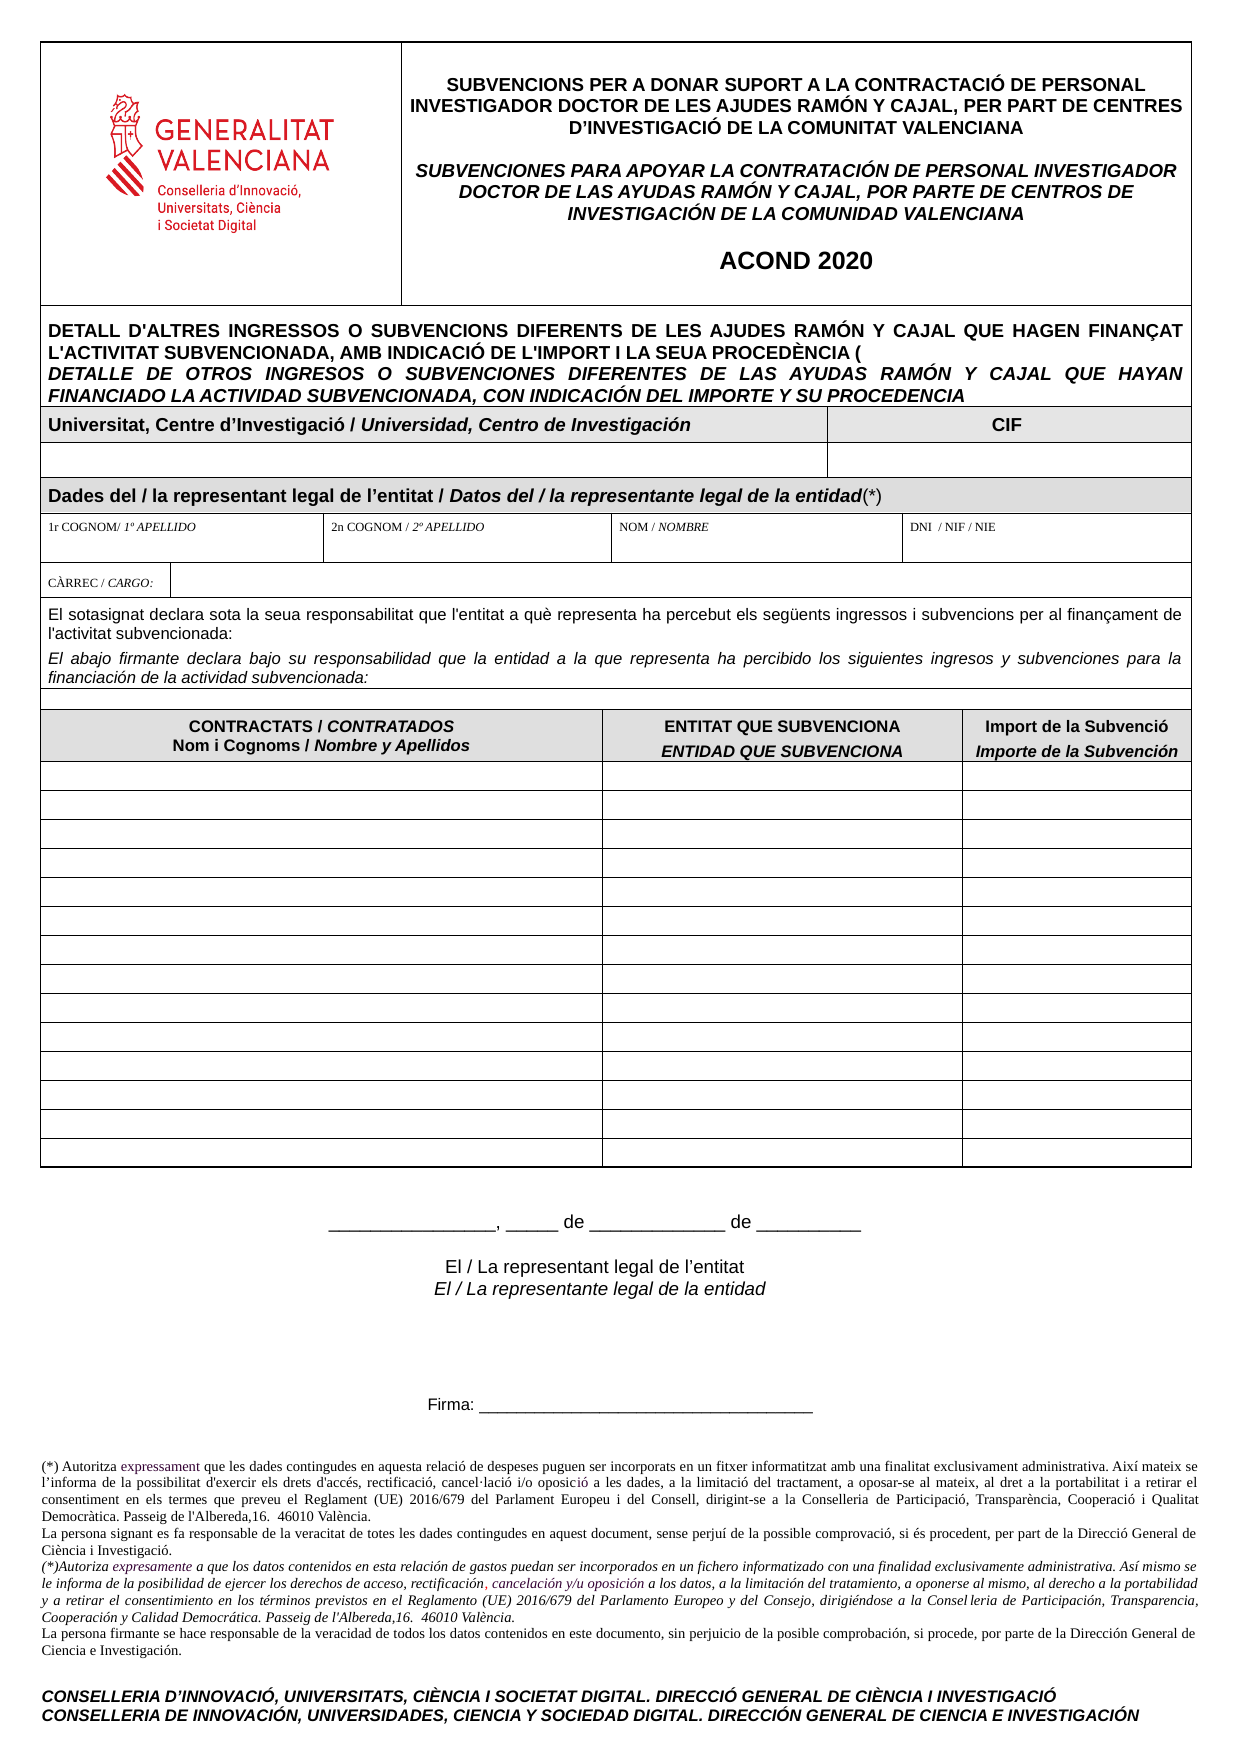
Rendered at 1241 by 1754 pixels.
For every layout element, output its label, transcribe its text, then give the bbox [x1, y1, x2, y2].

table_cell [603, 849, 962, 877]
table_cell CIF [828, 407, 1191, 442]
table_cell [828, 443, 1191, 477]
table_cell [603, 907, 962, 935]
table_cell [963, 1081, 1191, 1108]
table_cell [1134, 1168, 1166, 1278]
table_cell [603, 1139, 962, 1166]
table_cell 2n COGNOM / 2º APELLIDO [324, 514, 611, 562]
table_cell DETALL D'ALTRES INGRESSOS O SUBVENCIONS DIFERENTS DE LES AJUDES RAMÓN Y CAJAL QUE HAGEN FINANÇAT L'ACTIVITAT SUBVENCIONADA, AMB INDICACIÓ DE L'IMPORT I LA SEUA PROCEDÈNCIA ( DETALLE DE OTROS INGRESOS O SUBVENCIONES DIFERENTES DE LAS AYUDAS RAMÓN Y CAJAL QUE HAYAN FINANCIADO LA ACTIVIDAD SUBVENCIONADA, CON INDICACIÓN DEL IMPORTE Y SU PROCEDENCIA [41, 306, 1191, 406]
table_cell NOM / NOMBRE [612, 514, 902, 562]
table_cell [963, 1139, 1191, 1166]
table_cell [603, 762, 962, 790]
table_cell [963, 1023, 1191, 1051]
table_cell CONTRACTATS / CONTRATADOS Nom i Cognoms / Nombre y Apellidos [41, 710, 602, 761]
table_cell [41, 791, 602, 819]
table_cell [963, 820, 1191, 848]
table_header [41, 43, 401, 304]
text Firma: ____________________________________ [41, 1395, 1199, 1414]
table_cell [41, 1081, 602, 1108]
table_cell [603, 791, 962, 819]
table_cell [171, 563, 1191, 597]
table_cell [41, 689, 1191, 709]
table_cell ________________, _____ de _____________ de __________ El / La representant legal de l’entitat [41, 1168, 1133, 1278]
text (*) Autoritza expressament que les dades contingudes en aquesta relació de despeses puguen ser incorporats en un fitxer informatitzat amb una finalitat exclusivament administrativa. Així mateix se l’informa de la possibilitat d'exercir els drets d'accés, rectificació, cancel·lació i/o oposició a les dades, a la limitació del tractament, a oposar-se al mateix, al dret a la portabilitat i a retirar el consentiment en els termes que preveu el Reglament (UE) 2016/679 del Parlament Europeu i del Consell, dirigint-se a la Conselleria de Participació, Transparència, Cooperació i Qualitat Democràtica. Passeig de l'Albereda,16. 46010 València. [41, 1457, 1199, 1524]
table_cell [603, 1081, 962, 1108]
table_cell [963, 994, 1191, 1022]
table_cell Dades del / la representant legal de l’entitat / Datos del / la representante legal de la entidad(*) [41, 478, 1191, 512]
text (*)Autoriza expresamente a que los datos contenidos en esta relación de gastos puedan ser incorporados en un fichero informatizado con una finalidad exclusivamente administrativa. Así mismo se le informa de la posibilidad de ejercer los derechos de acceso, rectificación, cancelación y/u oposición a los datos, a la limitación del tratamiento, a oponerse al mismo, al derecho a la portabilidad y a retirar el consentimiento en los términos previstos en el Reglamento (UE) 2016/679 del Parlamento Europeo y del Consejo, dirigiéndose a la Conselleria de Participación, Transparencia, Cooperación y Calidad Democrática. Passeig de l'Albereda,16. 46010 València. [41, 1558, 1199, 1625]
picture [58, 53, 387, 265]
text El / La representante legal de la entidad [41, 1278, 1199, 1299]
table_cell [41, 1052, 602, 1079]
text La persona firmante se hace responsable de la veracidad de todos los datos contenidos en este documento, sin perjuicio de la posible comprobación, si procede, por parte de la Dirección General de Ciencia e Investigación. [41, 1625, 1199, 1659]
table_cell [41, 994, 602, 1022]
table_cell [41, 907, 602, 935]
table_cell [603, 994, 962, 1022]
table_cell [963, 878, 1191, 906]
table_cell [963, 791, 1191, 819]
table_cell [603, 965, 962, 993]
table_cell [41, 1110, 602, 1137]
table_cell [41, 965, 602, 993]
table_cell CÀRREC / CARGO: [41, 563, 170, 597]
table_cell [603, 1023, 962, 1051]
table_cell [41, 849, 602, 877]
table_cell [963, 849, 1191, 877]
table_cell [603, 878, 962, 906]
table_cell [603, 1110, 962, 1137]
table_cell [963, 762, 1191, 790]
table_cell DNI / NIF / NIE [903, 514, 1191, 562]
table_cell [41, 443, 827, 477]
table_cell [41, 936, 602, 964]
table_cell [41, 878, 602, 906]
table_cell [41, 1139, 602, 1166]
text La persona signant es fa responsable de la veracitat de totes les dades contingudes en aquest document, sense perjuí de la possible comprovació, si és procedent, per part de la Direcció General de Ciència i Investigació. [41, 1524, 1199, 1558]
table_cell 1r COGNOM/ 1º APELLIDO [41, 514, 323, 562]
table_cell ENTITAT QUE SUBVENCIONA ENTIDAD QUE SUBVENCIONA [603, 710, 962, 761]
table_cell Import de la Subvenció Importe de la Subvención [963, 710, 1191, 761]
table_cell [963, 907, 1191, 935]
table_cell [963, 1110, 1191, 1137]
table_cell [41, 762, 602, 790]
table_cell El sotasignat declara sota la seua responsabilitat que l'entitat a què representa ha percebut els següents ingressos i subvencions per al finançament de l'activitat subvencionada: El abajo firmante declara bajo su responsabilidad que la entidad a la que representa ha percibido los siguientes ingresos y subvenciones para la financiación de la actividad subvencionada: [41, 598, 1191, 687]
table_cell [603, 1052, 962, 1079]
table_cell Universitat, Centre d’Investigació / Universidad, Centro de Investigación [41, 407, 827, 442]
table_header SUBVENCIONS PER A DONAR SUPORT A LA CONTRACTACIÓ DE PERSONAL INVESTIGADOR DOCTOR DE LES AJUDES RAMÓN Y CAJAL, PER PART DE CENTRES D’INVESTIGACIÓ DE LA COMUNITAT VALENCIANA SUBVENCIONES PARA APOYAR LA CONTRATACIÓN DE PERSONAL INVESTIGADOR DOCTOR DE LAS AYUDAS RAMÓN Y CAJAL, POR PARTE DE CENTROS DE INVESTIGACIÓN DE LA COMUNIDAD VALENCIANA ACOND 2020 [402, 43, 1191, 304]
table_cell [41, 820, 602, 848]
table_cell [41, 1023, 602, 1051]
table_cell [963, 936, 1191, 964]
table_cell [963, 965, 1191, 993]
table_cell [963, 1052, 1191, 1079]
table_cell [1166, 1168, 1191, 1278]
table_cell [603, 936, 962, 964]
table_cell [603, 820, 962, 848]
